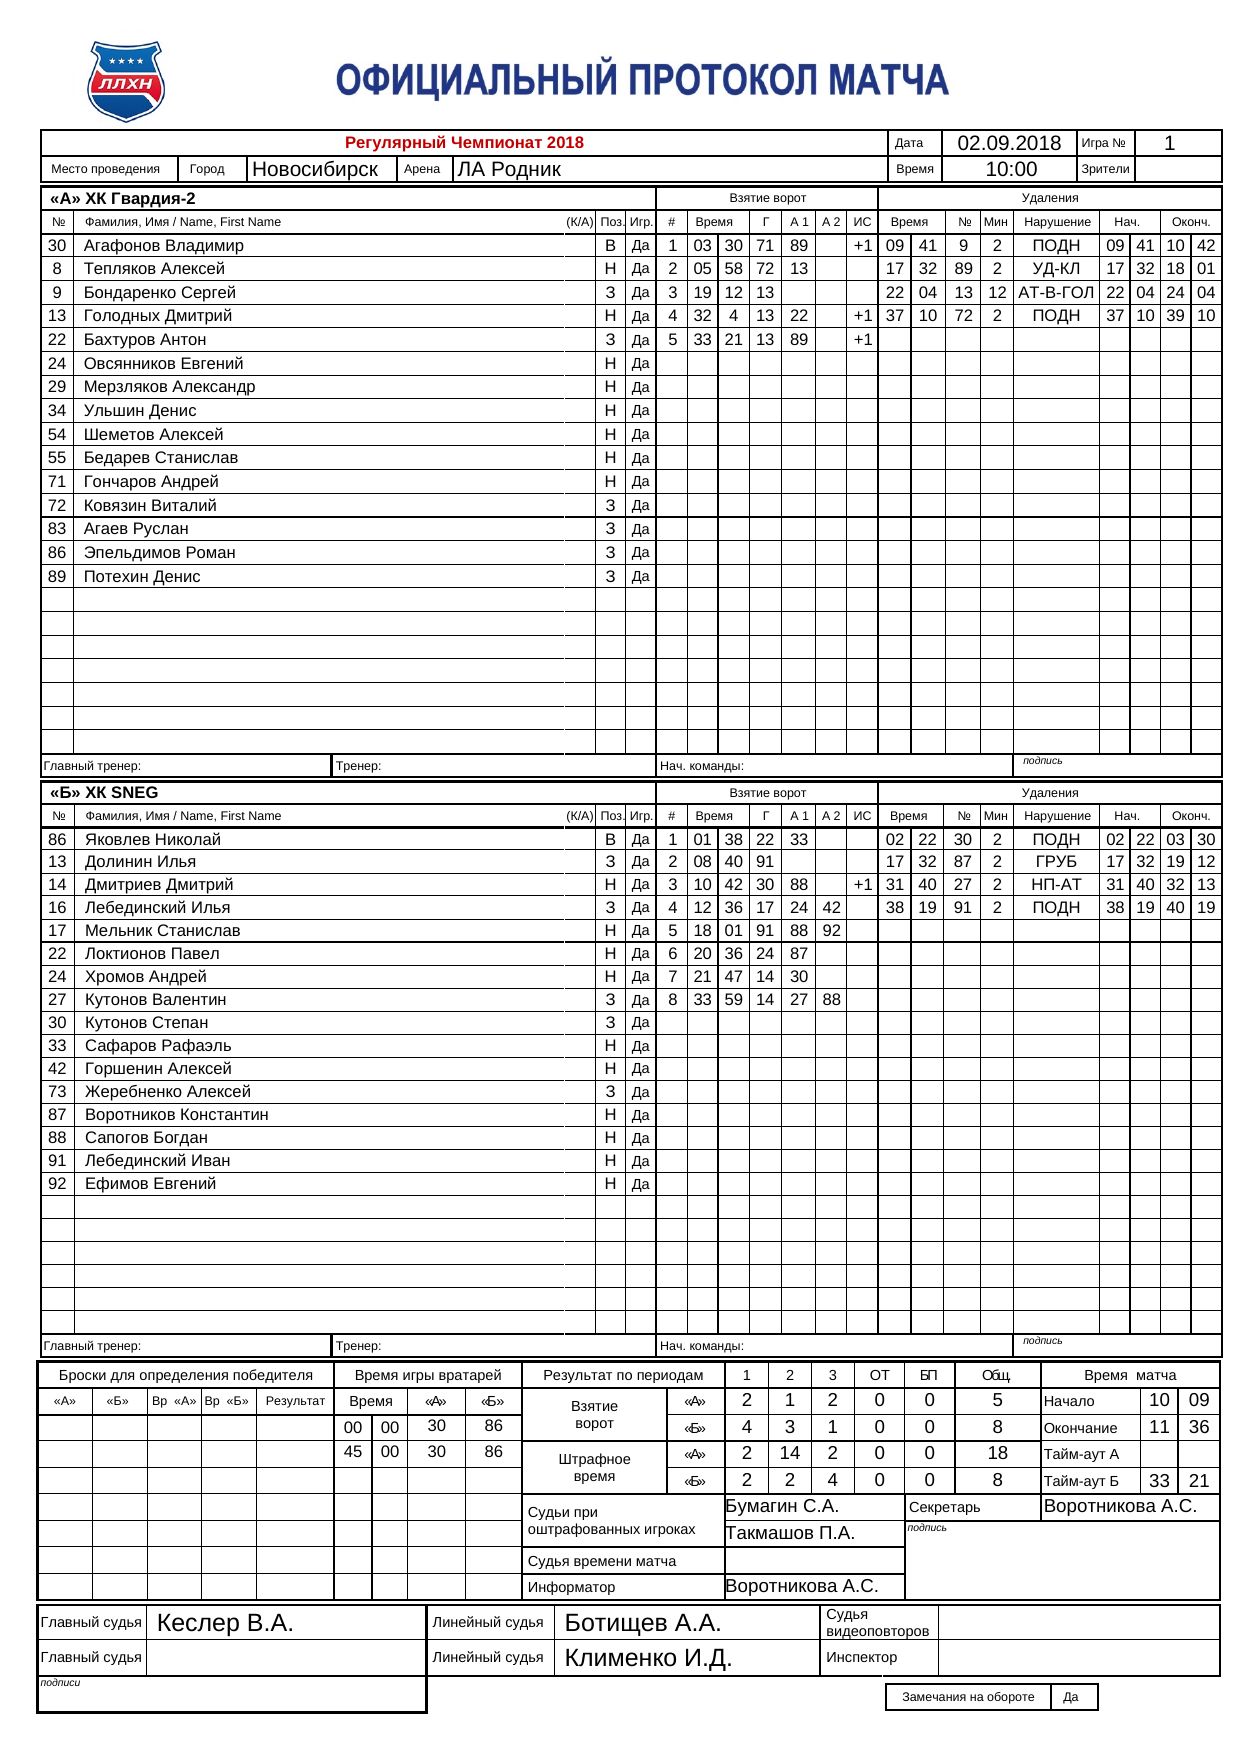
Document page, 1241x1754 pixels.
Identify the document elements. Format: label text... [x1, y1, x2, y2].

table_cell [782, 446, 815, 469]
table_header Дата [889, 131, 941, 155]
table_cell [816, 1150, 846, 1172]
table_cell [1014, 1219, 1099, 1241]
table_cell 41 [912, 235, 945, 256]
table_cell [847, 1081, 877, 1103]
table_cell [847, 943, 877, 964]
table_cell Лебединский Иван [75, 1150, 564, 1172]
table_cell 36 [719, 943, 749, 964]
table_cell [257, 1547, 333, 1573]
table_cell [719, 352, 749, 374]
table_cell [816, 518, 846, 540]
table_cell [565, 1173, 595, 1195]
table_cell 10 [688, 874, 717, 895]
table_cell [750, 1035, 781, 1057]
table_cell [626, 683, 655, 706]
table_cell [1161, 612, 1190, 634]
table_cell 2 [769, 1468, 811, 1493]
table_cell 91 [750, 850, 781, 872]
table_cell [1100, 352, 1129, 374]
table_cell [688, 1058, 717, 1079]
table_cell [782, 376, 815, 398]
table_cell Н [596, 1150, 625, 1172]
table_cell [373, 1494, 407, 1520]
table_cell Потехин Денис [74, 565, 564, 587]
table_cell [1131, 730, 1160, 753]
table_cell [847, 920, 877, 941]
table_cell [944, 1173, 980, 1195]
table_cell 92 [42, 1173, 74, 1195]
table_cell [946, 328, 980, 351]
table_cell 1 [769, 1389, 811, 1413]
table_cell [719, 470, 749, 493]
table_cell 29 [42, 376, 73, 398]
table_cell [782, 565, 815, 587]
table_cell [657, 1219, 687, 1241]
table_cell [1161, 966, 1190, 987]
table_cell [1131, 636, 1160, 658]
table_cell [688, 707, 717, 729]
table_cell З [596, 989, 625, 1011]
table_cell [912, 376, 945, 398]
table_cell Да [626, 305, 655, 327]
table_cell [981, 1104, 1013, 1126]
table_cell Н [596, 1127, 625, 1149]
table_cell [750, 399, 781, 422]
table_cell [750, 1311, 781, 1333]
table_cell [847, 683, 877, 706]
table_cell [847, 1311, 877, 1333]
table_cell 4 [657, 896, 687, 918]
table_cell [1099, 1682, 1220, 1711]
table_cell [782, 1104, 815, 1126]
table_cell 14 [750, 989, 781, 1011]
table_cell 22 [912, 829, 943, 849]
table_cell Да [626, 541, 655, 564]
table_cell 02 [1100, 829, 1129, 849]
table_cell [944, 1012, 980, 1033]
table_cell [719, 376, 749, 398]
table_cell [1014, 376, 1099, 398]
table_cell [816, 943, 846, 964]
table_cell Место проведения [42, 157, 177, 181]
table_cell [946, 352, 980, 374]
table_cell ЛА Родник [454, 157, 887, 181]
table_cell 54 [42, 423, 73, 445]
table_cell [596, 588, 625, 611]
table_cell подпись [906, 1522, 1219, 1599]
table_cell 40 [1161, 896, 1190, 918]
table_cell [1014, 1242, 1099, 1264]
table_cell Да [626, 376, 655, 398]
table_cell Бондаренко Сергей [74, 281, 564, 303]
table_cell Да [626, 470, 655, 493]
table_cell [981, 423, 1013, 445]
table_cell [879, 588, 910, 611]
table_cell [782, 707, 815, 729]
table_cell [782, 636, 815, 658]
table_cell 17 [1100, 850, 1129, 872]
table_cell [565, 1288, 595, 1310]
table_cell 2 [981, 829, 1013, 849]
table_cell [1014, 636, 1099, 658]
table_cell ПОДН [1014, 896, 1099, 918]
table_header Игра № [1078, 131, 1134, 155]
table_cell [408, 1521, 465, 1546]
table_cell [1161, 730, 1190, 753]
table_cell Судья времени матча [523, 1548, 724, 1573]
table_cell 5 [657, 920, 687, 941]
table_cell 9 [42, 281, 73, 303]
table_cell [1014, 1196, 1099, 1218]
table_cell [1131, 518, 1160, 540]
table_cell [946, 636, 980, 658]
table_cell Игр. [626, 211, 655, 233]
table_cell 2 [981, 874, 1013, 895]
table_cell [912, 1081, 943, 1103]
table_cell [1131, 470, 1160, 493]
table_cell Ефимов Евгений [75, 1173, 564, 1195]
table_cell [1131, 588, 1160, 611]
table_cell [74, 636, 564, 658]
table_cell [1014, 659, 1099, 682]
table_cell [750, 1288, 781, 1310]
table_cell [981, 920, 1013, 941]
table_cell [1100, 1127, 1129, 1149]
table_cell [335, 1574, 371, 1599]
table_cell [912, 1219, 943, 1241]
table_cell Бахтуров Антон [74, 328, 564, 351]
table_cell [657, 446, 687, 469]
table_header ОТ [855, 1363, 904, 1387]
table_cell [750, 1173, 781, 1195]
table_cell [1131, 943, 1160, 964]
table_cell Нач. команды: [657, 755, 1012, 776]
table_header Общ. [956, 1363, 1040, 1387]
table_cell [782, 1288, 815, 1310]
table_cell [1131, 612, 1160, 634]
table_cell 32 [1131, 257, 1160, 280]
table_cell З [596, 328, 625, 351]
table_cell Главный тренер: [42, 1335, 330, 1356]
table_cell 01 [719, 920, 749, 941]
table_cell З [596, 565, 625, 587]
table_cell [626, 1242, 655, 1264]
table_cell Да [626, 423, 655, 445]
table_cell Нарушение [1014, 211, 1099, 233]
table_cell Н [596, 376, 625, 398]
table_cell [847, 1058, 877, 1079]
table_cell [946, 446, 980, 469]
table_cell Поз. [596, 805, 625, 826]
table_cell [1014, 1288, 1099, 1310]
table_cell [1192, 1219, 1221, 1241]
table_cell Н [596, 446, 625, 469]
table_cell [1192, 470, 1221, 493]
table_cell [657, 636, 687, 658]
table_cell [750, 1265, 781, 1287]
table_cell [912, 1173, 943, 1195]
table_cell 91 [42, 1150, 74, 1172]
table_cell [944, 1035, 980, 1057]
table_cell [93, 1494, 147, 1520]
table_cell [981, 1196, 1013, 1218]
table_cell [847, 565, 877, 587]
table_cell Г [750, 805, 781, 826]
table_cell [626, 612, 655, 634]
table_cell [912, 659, 945, 682]
table_cell [75, 1311, 564, 1333]
table_cell [912, 612, 945, 634]
table_cell [565, 494, 595, 516]
table_cell 87 [42, 1104, 74, 1126]
table_cell [912, 1265, 943, 1287]
table_cell [688, 1242, 717, 1264]
table_cell [847, 494, 877, 516]
table_cell [782, 612, 815, 634]
table_header Удаления [879, 783, 1221, 803]
table_cell [1100, 1173, 1129, 1195]
table_cell [782, 470, 815, 493]
table_cell Вр «А» [148, 1389, 201, 1413]
table_cell [93, 1521, 147, 1546]
table_cell [148, 1468, 201, 1493]
table_header «Б» ХК SNEG [42, 783, 655, 803]
table_cell [816, 470, 846, 493]
table_cell 19 [1192, 896, 1221, 918]
table_cell 33 [42, 1035, 74, 1057]
table_cell Информатор [523, 1575, 724, 1599]
table_cell [1131, 1081, 1160, 1103]
table_cell [1131, 541, 1160, 564]
table_cell [565, 470, 595, 493]
table_cell А 2 [816, 211, 846, 233]
table_cell [879, 1173, 910, 1195]
table_cell [847, 966, 877, 987]
table_cell [981, 943, 1013, 964]
table_cell Долинин Илья [75, 850, 564, 872]
table_cell Да [626, 1104, 655, 1126]
table_cell [750, 1058, 781, 1079]
table_cell [148, 1416, 201, 1440]
table_cell ГРУБ [1014, 850, 1099, 872]
table_cell [981, 541, 1013, 564]
table_cell [657, 494, 687, 516]
table_cell [981, 446, 1013, 469]
table_cell [912, 966, 943, 987]
table_cell Да [626, 494, 655, 516]
table_cell [1161, 989, 1190, 1011]
table_cell [657, 1081, 687, 1103]
table_cell [1014, 989, 1099, 1011]
table_cell [657, 470, 687, 493]
table_cell Время [688, 211, 749, 233]
table_cell 30 [719, 235, 749, 256]
table_cell [74, 707, 564, 729]
table_cell 22 [42, 328, 73, 351]
table_cell [944, 1104, 980, 1126]
table_cell [688, 1012, 717, 1033]
table_cell [981, 659, 1013, 682]
table_cell Инспектор [821, 1640, 938, 1675]
table_cell [782, 541, 815, 564]
table_cell [816, 376, 846, 398]
table_cell [596, 1311, 625, 1333]
table_cell 13 [1192, 874, 1221, 895]
table_cell [1014, 494, 1099, 516]
table_cell [626, 1288, 655, 1310]
table_cell [719, 446, 749, 469]
table_cell +1 [847, 874, 877, 895]
table_cell 33 [1141, 1468, 1177, 1493]
table_cell [75, 1219, 564, 1241]
table_cell 8 [956, 1468, 1040, 1493]
table_cell [1192, 612, 1221, 634]
table_cell 47 [719, 966, 749, 987]
table_cell [39, 1441, 92, 1467]
table_cell [42, 612, 73, 634]
table_cell [257, 1574, 333, 1599]
table_cell НП-АТ [1014, 874, 1099, 895]
table_cell [847, 850, 877, 872]
table_cell [750, 1104, 781, 1126]
table_cell [626, 1219, 655, 1241]
table_cell [1131, 659, 1160, 682]
table_cell 0 [905, 1468, 954, 1493]
table_cell [1131, 376, 1160, 398]
table_header Время игры вратарей [335, 1363, 521, 1387]
table_cell [750, 446, 781, 469]
table_cell [596, 659, 625, 682]
table_cell [847, 896, 877, 918]
table_cell 4 [719, 305, 749, 327]
table_cell [1161, 423, 1190, 445]
table_cell [1192, 565, 1221, 587]
table_cell 36 [719, 896, 749, 918]
table_cell [688, 352, 717, 374]
table_cell Кеслер В.А. [147, 1606, 425, 1639]
table_cell 89 [42, 565, 73, 587]
table_cell 2 [812, 1389, 854, 1413]
table_cell [944, 1196, 980, 1218]
table_cell [879, 707, 910, 729]
table_cell 13 [750, 328, 781, 351]
table_cell [1131, 1012, 1160, 1033]
table_cell Горшенин Алексей [75, 1058, 564, 1079]
table_cell [1192, 1150, 1221, 1172]
table_cell 36 [1179, 1415, 1219, 1440]
table_cell «Б» [668, 1415, 724, 1440]
table_cell «Б » [466, 1389, 521, 1413]
table_cell 1 [657, 235, 687, 256]
table_cell [944, 1081, 980, 1103]
table_cell [782, 1265, 815, 1287]
table_cell [1100, 1288, 1129, 1310]
table_cell [1161, 707, 1190, 729]
table_cell 22 [879, 281, 910, 303]
table_cell [719, 1219, 749, 1241]
table_cell [1014, 707, 1099, 729]
table_cell 89 [782, 235, 815, 256]
table_cell [944, 1150, 980, 1172]
table_cell [1192, 328, 1221, 351]
table_cell Шеметов Алексей [74, 423, 564, 445]
table_cell [1192, 920, 1221, 941]
table_cell [1192, 446, 1221, 469]
table_cell [1161, 1173, 1190, 1195]
table_cell [42, 659, 73, 682]
table_cell [981, 1311, 1013, 1333]
table_cell [782, 1150, 815, 1172]
table_cell [1014, 565, 1099, 587]
table_cell [981, 518, 1013, 540]
table_cell [981, 470, 1013, 493]
table_cell [148, 1574, 201, 1599]
table_cell [565, 541, 595, 564]
table_cell 04 [1192, 281, 1221, 303]
table_cell Ковязин Виталий [74, 494, 564, 516]
table_cell Штрафное время [523, 1442, 666, 1493]
table_cell [1014, 328, 1099, 351]
table_cell [202, 1547, 256, 1573]
table_cell Начало [1042, 1389, 1140, 1413]
table_cell [1192, 989, 1221, 1011]
table_cell 22 [1131, 829, 1160, 849]
table_cell [1131, 1127, 1160, 1149]
table_cell [750, 730, 781, 753]
table_header Взятие ворот [657, 783, 877, 803]
table_cell [912, 683, 945, 706]
table_cell [719, 1081, 749, 1103]
table_cell 12 [688, 896, 717, 918]
table_cell [1014, 446, 1099, 469]
table_cell Да [626, 896, 655, 918]
table_cell [782, 659, 815, 682]
table_cell [981, 1173, 1013, 1195]
table_cell 13 [750, 281, 781, 303]
table_cell [688, 446, 717, 469]
table_cell [719, 1104, 749, 1126]
table_cell [816, 446, 846, 469]
table_cell [946, 376, 980, 398]
table_cell [1192, 518, 1221, 540]
table_cell [565, 565, 595, 587]
table_cell [688, 1173, 717, 1195]
table_cell [657, 1150, 687, 1172]
table_cell В [596, 235, 625, 256]
table_cell [816, 1012, 846, 1033]
table_cell 24 [750, 943, 781, 964]
table_cell [1161, 494, 1190, 516]
table_cell [688, 423, 717, 445]
table_cell 14 [42, 874, 74, 895]
table_cell [816, 494, 846, 516]
table_cell [565, 281, 595, 303]
table_cell [1100, 1219, 1129, 1241]
table_cell [847, 588, 877, 611]
table_cell [1192, 1196, 1221, 1218]
table_cell [879, 943, 910, 964]
table_cell [816, 257, 846, 280]
table_cell подписи [39, 1677, 425, 1711]
table_cell [981, 352, 1013, 374]
table_cell [750, 1127, 781, 1149]
table_cell [981, 1150, 1013, 1172]
table_cell [939, 1606, 1219, 1639]
table_cell [847, 541, 877, 564]
table_cell [816, 541, 846, 564]
table_cell Да [626, 352, 655, 374]
table_cell [981, 1219, 1013, 1241]
table_cell [782, 399, 815, 422]
table_cell [1136, 157, 1221, 181]
table_cell [879, 1242, 910, 1264]
table_cell [75, 1288, 564, 1310]
table_cell 27 [944, 874, 980, 895]
table_cell [202, 1521, 256, 1546]
table_cell [1014, 423, 1099, 445]
table_cell [626, 659, 655, 682]
table_cell 21 [1179, 1468, 1219, 1493]
table_cell Н [596, 352, 625, 374]
table_cell [565, 376, 595, 398]
table_cell [879, 328, 910, 351]
table_cell [816, 850, 846, 872]
table_cell [879, 1196, 910, 1218]
table_cell [719, 1288, 749, 1310]
table_cell «А» [39, 1389, 92, 1413]
table_cell [946, 518, 980, 540]
table_cell Да [626, 850, 655, 872]
table_cell [74, 612, 564, 634]
table_cell [816, 874, 846, 895]
table_cell [944, 989, 980, 1011]
table_cell [565, 920, 595, 941]
table_cell Тренер: [333, 755, 655, 776]
table_cell З [596, 518, 625, 540]
table_cell 8 [657, 989, 687, 1011]
table_cell 30 [782, 966, 815, 987]
table_cell 1 [812, 1415, 854, 1440]
table_cell [879, 518, 910, 540]
table_cell 24 [42, 966, 74, 987]
table_cell [782, 518, 815, 540]
table_cell [726, 1548, 904, 1573]
table_cell [1192, 494, 1221, 516]
table_cell [816, 1265, 846, 1287]
table_cell [782, 494, 815, 516]
table_cell [816, 328, 846, 351]
table_cell [657, 399, 687, 422]
table_cell 40 [1131, 874, 1160, 895]
table_cell [750, 352, 781, 374]
table_cell Да [626, 446, 655, 469]
table_cell [981, 1265, 1013, 1287]
table_cell [1161, 920, 1190, 941]
table_cell [688, 541, 717, 564]
table_cell [750, 423, 781, 445]
table_cell [75, 1242, 564, 1264]
table_cell [1131, 683, 1160, 706]
table_cell 42 [816, 896, 846, 918]
table_cell [688, 1035, 717, 1057]
table_cell 22 [42, 943, 74, 964]
table_cell [912, 707, 945, 729]
table_cell [1192, 1242, 1221, 1264]
table_cell [981, 989, 1013, 1011]
table_cell [782, 1127, 815, 1149]
table_cell 04 [912, 281, 945, 303]
table_cell [688, 518, 717, 540]
table_cell [565, 1265, 595, 1287]
table_cell 12 [1192, 850, 1221, 872]
table_cell [946, 399, 980, 422]
table_cell Агаев Руслан [74, 518, 564, 540]
table_cell Окончание [1042, 1415, 1140, 1440]
table_cell [466, 1494, 521, 1520]
table_cell 89 [782, 328, 815, 351]
table_cell [335, 1468, 371, 1493]
table_cell 2 [981, 896, 1013, 918]
table_cell [879, 989, 910, 1011]
table_cell [1131, 494, 1160, 516]
table_cell [688, 1104, 717, 1126]
table_cell [428, 1677, 882, 1711]
table_cell А 1 [782, 805, 815, 826]
table_cell [816, 730, 846, 753]
table_cell 17 [879, 850, 910, 872]
table_header 1 [1136, 131, 1221, 155]
table_cell [1192, 399, 1221, 422]
table_cell [93, 1416, 147, 1440]
table_cell [1014, 1012, 1099, 1033]
table_cell 03 [688, 235, 717, 256]
table_cell [847, 659, 877, 682]
table_cell Да [626, 328, 655, 351]
table_cell [596, 1288, 625, 1310]
table_cell 71 [750, 235, 781, 256]
table_cell 21 [688, 966, 717, 987]
table_cell [1131, 565, 1160, 587]
table_cell 30 [42, 235, 73, 256]
table_cell [688, 376, 717, 398]
table_cell [565, 659, 595, 682]
table_cell [944, 1058, 980, 1079]
table_cell 2 [657, 850, 687, 872]
table_header Замечания на обороте [887, 1685, 1050, 1709]
table_cell [657, 565, 687, 587]
table_cell [565, 896, 595, 918]
table_cell 00 [373, 1441, 407, 1467]
table_cell 38 [1100, 896, 1129, 918]
table_cell 1 [657, 829, 687, 849]
table_cell [750, 1219, 781, 1241]
table_cell 10 [1141, 1389, 1177, 1413]
table_cell № [946, 211, 980, 233]
table_cell 2 [657, 257, 687, 280]
table_cell Н [596, 1104, 625, 1126]
table_cell [1192, 1058, 1221, 1079]
table_cell [816, 1288, 846, 1310]
table_cell [719, 1127, 749, 1149]
table_cell [202, 1416, 256, 1440]
table_cell 08 [688, 850, 717, 872]
table_cell [879, 376, 910, 398]
table_cell [1014, 943, 1099, 964]
table_cell [1161, 1104, 1190, 1126]
table_cell Да [626, 989, 655, 1011]
table_cell [657, 1173, 687, 1195]
table_cell 27 [782, 989, 815, 1011]
table_cell 42 [42, 1058, 74, 1079]
table_cell [719, 399, 749, 422]
table_cell [1192, 707, 1221, 729]
table_cell [657, 518, 687, 540]
table_cell [688, 588, 717, 611]
table_cell Лебединский Илья [75, 896, 564, 918]
table_cell 4 [812, 1468, 854, 1493]
table_cell Мин [981, 805, 1013, 826]
table_cell [879, 446, 910, 469]
table_cell [816, 1242, 846, 1264]
table_cell 59 [719, 989, 749, 1011]
table_cell [1161, 1150, 1190, 1172]
table_cell [1192, 1081, 1221, 1103]
table_cell [1014, 920, 1099, 941]
table_cell [565, 1242, 595, 1264]
table_cell [1161, 1058, 1190, 1079]
table_cell [1192, 730, 1221, 753]
table_cell Да [626, 235, 655, 256]
table_cell 32 [912, 850, 943, 872]
table_cell [981, 1081, 1013, 1103]
table_cell [1192, 636, 1221, 658]
table_cell [1161, 446, 1190, 469]
table_cell [74, 683, 564, 706]
table_cell Бедарев Станислав [74, 446, 564, 469]
table_cell [1014, 399, 1099, 422]
table_cell Да [626, 565, 655, 587]
table_cell подпись [1014, 1335, 1221, 1356]
table_cell [782, 423, 815, 445]
table_cell Сафаров Рафаэль [75, 1035, 564, 1057]
table_cell [946, 683, 980, 706]
table_cell [565, 707, 595, 729]
table_cell [565, 874, 595, 895]
table_cell Н [596, 943, 625, 964]
table_cell 0 [855, 1468, 904, 1493]
table_cell [688, 1311, 717, 1333]
table_cell 05 [688, 257, 717, 280]
table_cell +1 [847, 305, 877, 327]
table_cell [912, 518, 945, 540]
table_cell 13 [42, 850, 74, 872]
table_cell [1100, 494, 1129, 516]
table_cell [42, 683, 73, 706]
table_cell [847, 352, 877, 374]
table_cell [1161, 399, 1190, 422]
table_cell 10 [1131, 305, 1160, 327]
table_cell [1131, 352, 1160, 374]
table_cell Воротников Константин [75, 1104, 564, 1126]
table_cell 2 [981, 257, 1013, 280]
table_cell [816, 683, 846, 706]
table_cell [879, 966, 910, 987]
table_cell 5 [956, 1389, 1040, 1413]
table_cell [944, 1127, 980, 1149]
table_cell [1014, 1035, 1099, 1057]
table_cell [1192, 1288, 1221, 1310]
table_cell [1192, 1127, 1221, 1149]
table_cell [816, 966, 846, 987]
table_cell [257, 1494, 333, 1520]
picture [5, 28, 1179, 129]
table_cell [1131, 1196, 1160, 1218]
table_cell [93, 1574, 147, 1599]
table_cell [335, 1547, 371, 1573]
table_cell [657, 612, 687, 634]
table_cell [847, 399, 877, 422]
table_cell [626, 707, 655, 729]
table_cell [946, 707, 980, 729]
table_cell [816, 352, 846, 374]
table_cell [981, 588, 1013, 611]
table_cell [981, 328, 1013, 351]
table_cell 12 [719, 281, 749, 303]
table_cell [912, 636, 945, 658]
table_cell [750, 1150, 781, 1172]
table_cell 91 [750, 920, 781, 941]
table_cell [596, 1242, 625, 1264]
table_cell [912, 1058, 943, 1079]
table_cell [1100, 1012, 1129, 1033]
table_cell [750, 612, 781, 634]
table_cell [657, 541, 687, 564]
table_cell [1014, 1311, 1099, 1333]
table_cell [912, 399, 945, 422]
table_cell [1131, 1242, 1160, 1264]
table_cell «А» [668, 1389, 724, 1413]
table_cell ПОДН [1014, 235, 1099, 256]
table_cell 13 [42, 305, 73, 327]
table_cell 22 [782, 305, 815, 327]
table_cell 24 [782, 896, 815, 918]
table_cell Игр. [626, 805, 655, 826]
table_cell [782, 850, 815, 872]
table_cell [750, 518, 781, 540]
table_cell [596, 707, 625, 729]
table_cell 09 [1100, 235, 1129, 256]
table_cell Секретарь [906, 1495, 1040, 1520]
table_cell [75, 1196, 564, 1218]
table_cell [782, 683, 815, 706]
table_cell 88 [42, 1127, 74, 1149]
table_cell Локтионов Павел [75, 943, 564, 964]
table_cell [981, 966, 1013, 987]
table_cell 11 [1141, 1415, 1177, 1440]
table_cell [782, 1219, 815, 1241]
table_cell [816, 235, 846, 256]
table_cell [39, 1574, 92, 1599]
table_cell [944, 1265, 980, 1287]
table_cell [1161, 352, 1190, 374]
table_cell [847, 446, 877, 469]
table_cell [912, 943, 943, 964]
table_cell [148, 1494, 201, 1520]
table_cell [782, 1081, 815, 1103]
table_cell [42, 730, 73, 753]
table_cell Кутонов Степан [75, 1012, 564, 1033]
table_cell [981, 376, 1013, 398]
table_cell [1014, 730, 1099, 753]
table_cell [93, 1547, 147, 1573]
table_cell [912, 1104, 943, 1126]
table_cell [750, 1242, 781, 1264]
table_cell [148, 1441, 201, 1467]
table_cell [408, 1468, 465, 1493]
table_cell [944, 1219, 980, 1241]
table_cell [1192, 423, 1221, 445]
table_cell [912, 920, 943, 941]
table_cell [1014, 352, 1099, 374]
table_cell [981, 707, 1013, 729]
table_cell [946, 541, 980, 564]
table_cell Да [626, 257, 655, 280]
table_cell [1161, 636, 1190, 658]
table_cell [782, 1035, 815, 1057]
table_cell [596, 636, 625, 658]
table_cell [981, 1127, 1013, 1149]
table_cell № [42, 805, 74, 826]
table_cell [719, 1196, 749, 1218]
table_cell [750, 376, 781, 398]
table_cell [1014, 1150, 1099, 1172]
table_cell [847, 1219, 877, 1241]
table_cell [1100, 1311, 1129, 1333]
table_cell Нарушение [1014, 805, 1099, 826]
table_cell 03 [1161, 829, 1190, 849]
table_cell 2 [981, 235, 1013, 256]
table_cell Яковлев Николай [75, 829, 564, 849]
table_cell +1 [847, 235, 877, 256]
table_cell [879, 612, 910, 634]
table_cell Овсянников Евгений [74, 352, 564, 374]
table_cell [1100, 1104, 1129, 1126]
table_cell [202, 1468, 256, 1493]
table_cell [944, 1311, 980, 1333]
table_cell [626, 1311, 655, 1333]
table_cell [626, 588, 655, 611]
table_cell [912, 470, 945, 493]
table_cell [719, 730, 749, 753]
table_cell 73 [42, 1081, 74, 1103]
table_cell [657, 588, 687, 611]
table_cell [1131, 1058, 1160, 1079]
table_cell ИС [847, 211, 877, 233]
table_cell 30 [1192, 829, 1221, 849]
table_cell 6 [657, 943, 687, 964]
table_header БП [905, 1363, 954, 1387]
table_cell [847, 470, 877, 493]
table_cell Ботищев А.А. [555, 1606, 819, 1639]
table_cell [847, 1265, 877, 1287]
table_cell [1100, 683, 1129, 706]
table_cell [847, 257, 877, 280]
table_cell Да [626, 1035, 655, 1057]
table_cell [1161, 1012, 1190, 1033]
table_cell 18 [956, 1442, 1040, 1467]
table_cell 32 [912, 257, 945, 280]
table_cell [1161, 1081, 1190, 1103]
table_cell [816, 305, 846, 327]
table_cell [944, 1288, 980, 1310]
table_cell [1014, 518, 1099, 540]
table_cell [912, 1288, 943, 1310]
table_cell (К/А) [565, 211, 595, 233]
table_cell [626, 730, 655, 753]
table_cell 4 [657, 305, 687, 327]
table_cell [816, 1058, 846, 1079]
table_cell Тайм-аут Б [1042, 1468, 1140, 1493]
table_cell [879, 565, 910, 587]
table_cell [847, 423, 877, 445]
table_cell [93, 1468, 147, 1493]
table_cell 8 [42, 257, 73, 280]
table_cell [1161, 470, 1190, 493]
table_cell [1100, 989, 1129, 1011]
table_cell [879, 1104, 910, 1126]
table_cell 22 [1100, 281, 1129, 303]
table_cell 4 [726, 1415, 768, 1440]
table_cell [657, 730, 687, 753]
table_cell «Б» [668, 1468, 724, 1493]
table_cell [373, 1547, 407, 1573]
table_cell Да [626, 966, 655, 987]
table_cell [1192, 376, 1221, 398]
table_cell Да [626, 1150, 655, 1172]
table_cell [1161, 541, 1190, 564]
table_cell [202, 1441, 256, 1467]
table_cell [596, 1265, 625, 1287]
table_cell 0 [855, 1415, 904, 1440]
table_cell [565, 328, 595, 351]
table_cell Мельник Станислав [75, 920, 564, 941]
table_cell [782, 1196, 815, 1218]
table_cell [912, 730, 945, 753]
table_cell [596, 730, 625, 753]
table_cell [657, 352, 687, 374]
table_cell В [596, 829, 625, 849]
table_cell [879, 1150, 910, 1172]
table_cell 02 [879, 829, 910, 849]
table_cell [42, 1219, 74, 1241]
table_cell [565, 730, 595, 753]
table_cell 30 [408, 1416, 465, 1440]
table_cell [565, 1012, 595, 1033]
table_cell [944, 920, 980, 941]
table_cell [1014, 612, 1099, 634]
table_cell 30 [42, 1012, 74, 1033]
table_cell [565, 612, 595, 634]
table_cell 86 [42, 541, 73, 564]
table_cell [565, 235, 595, 256]
table_cell [596, 1196, 625, 1218]
table_cell [912, 989, 943, 1011]
table_cell [912, 352, 945, 374]
table_cell [565, 352, 595, 374]
table_cell [1014, 1104, 1099, 1126]
table_cell [1100, 541, 1129, 564]
table_cell 13 [946, 281, 980, 303]
table_cell [946, 423, 980, 445]
table_cell 88 [816, 989, 846, 1011]
table_cell З [596, 1081, 625, 1103]
table_cell [750, 707, 781, 729]
table_cell [39, 1468, 92, 1493]
table_cell 72 [750, 257, 781, 280]
table_cell 41 [1131, 235, 1160, 256]
table_cell 2 [726, 1468, 768, 1493]
table_cell [565, 683, 595, 706]
table_cell Гончаров Андрей [74, 470, 564, 493]
table_header 2 [769, 1363, 811, 1387]
table_cell [565, 423, 595, 445]
table_cell 86 [466, 1441, 521, 1467]
table_cell [373, 1521, 407, 1546]
table_cell Н [596, 257, 625, 280]
table_cell [719, 1012, 749, 1033]
table_cell 33 [688, 328, 717, 351]
table_cell [981, 683, 1013, 706]
table_cell [42, 636, 73, 658]
table_cell [1100, 920, 1129, 941]
table_cell Тепляков Алексей [74, 257, 564, 280]
table_cell Да [626, 829, 655, 849]
table_cell [847, 1035, 877, 1057]
table_cell 38 [719, 829, 749, 849]
table_cell [657, 1288, 687, 1310]
table_cell [42, 1311, 74, 1333]
table_cell [1131, 1219, 1160, 1241]
table_cell 2 [726, 1389, 768, 1413]
table_cell [912, 565, 945, 587]
table_cell [74, 588, 564, 611]
table_cell [847, 612, 877, 634]
table_cell [565, 588, 595, 611]
table_cell [847, 707, 877, 729]
table_cell [466, 1547, 521, 1573]
table_cell [946, 470, 980, 493]
table_cell [148, 1521, 201, 1546]
table_cell [944, 1242, 980, 1264]
table_cell [719, 1035, 749, 1057]
table_cell УД-КЛ [1014, 257, 1099, 280]
table_cell [879, 1127, 910, 1149]
table_cell [42, 588, 73, 611]
table_header Броски для определения победителя [39, 1363, 333, 1387]
table_cell Взятие ворот [523, 1389, 666, 1440]
table_cell 2 [981, 850, 1013, 872]
table_cell [1131, 1035, 1160, 1057]
table_cell [1161, 1035, 1190, 1057]
table_cell [750, 588, 781, 611]
table_cell [657, 659, 687, 682]
table_cell [657, 1311, 687, 1333]
table_cell [1161, 376, 1190, 398]
table_cell [257, 1468, 333, 1493]
table_cell З [596, 494, 625, 516]
table_cell Кутонов Валентин [75, 989, 564, 1011]
table_cell Время [879, 805, 943, 826]
table_cell [1131, 423, 1160, 445]
table_cell [816, 281, 846, 303]
table_cell [626, 1196, 655, 1218]
table_cell [75, 1265, 564, 1287]
table_cell [466, 1468, 521, 1493]
table_cell 87 [782, 943, 815, 964]
table_cell [816, 1035, 846, 1057]
table_cell [1161, 328, 1190, 351]
table_cell [39, 1547, 92, 1573]
table_cell [847, 1104, 877, 1126]
table_cell [408, 1574, 465, 1599]
table_cell 33 [688, 989, 717, 1011]
table_cell [1100, 565, 1129, 587]
table_cell ИС [847, 805, 877, 826]
table_cell 0 [905, 1442, 954, 1467]
table_cell Г [750, 211, 781, 233]
table_cell Фамилия, Имя / Name, First Name [74, 211, 565, 233]
table_cell 3 [657, 874, 687, 895]
table_cell [750, 541, 781, 564]
table_cell 10:00 [943, 157, 1076, 181]
table_cell [879, 1035, 910, 1057]
table_cell [750, 659, 781, 682]
table_cell [847, 376, 877, 398]
table_cell [1131, 1173, 1160, 1195]
table_cell [847, 730, 877, 753]
table_cell [42, 707, 73, 729]
table_cell А 1 [782, 211, 815, 233]
table_cell [1192, 966, 1221, 987]
table_cell [1014, 1127, 1099, 1149]
table_cell Главный судья [39, 1606, 146, 1639]
table_cell [1100, 1081, 1129, 1103]
table_cell 04 [1131, 281, 1160, 303]
table_cell Вр «Б» [202, 1389, 256, 1413]
table_cell [981, 636, 1013, 658]
table_cell [1161, 1265, 1190, 1287]
table_cell Зрители [1078, 157, 1134, 181]
table_cell [816, 636, 846, 658]
table_cell [688, 659, 717, 682]
table_cell [42, 1196, 74, 1218]
table_cell [782, 1173, 815, 1195]
table_cell [1100, 1035, 1129, 1057]
table_cell [565, 518, 595, 540]
table_cell [879, 423, 910, 445]
table_cell 18 [688, 920, 717, 941]
table_cell [981, 1242, 1013, 1264]
table_cell [1131, 328, 1160, 351]
table_cell 00 [373, 1416, 407, 1440]
table_cell [688, 399, 717, 422]
table_cell [1161, 1127, 1190, 1149]
table_cell [912, 494, 945, 516]
table_cell Оконч. [1161, 805, 1221, 826]
table_cell [1192, 659, 1221, 682]
table_cell [1192, 541, 1221, 564]
table_cell [688, 1288, 717, 1310]
table_cell [719, 636, 749, 658]
table_cell [688, 470, 717, 493]
table_cell Н [596, 399, 625, 422]
table_cell [74, 730, 564, 753]
table_cell 0 [855, 1389, 904, 1413]
table_cell [816, 707, 846, 729]
table_cell [565, 1104, 595, 1126]
table_cell [879, 636, 910, 658]
table_cell [1100, 399, 1129, 422]
table_cell [565, 446, 595, 469]
table_cell [847, 1242, 877, 1264]
table_cell [1131, 1104, 1160, 1126]
table_cell [939, 1640, 1219, 1675]
table_cell 2 [726, 1442, 768, 1467]
table_cell [1131, 1150, 1160, 1172]
table_cell 42 [719, 874, 749, 895]
table_cell [879, 470, 910, 493]
table_cell 91 [944, 896, 980, 918]
table_cell Да [626, 281, 655, 303]
table_cell 01 [1192, 257, 1221, 280]
table_cell Нач. [1100, 805, 1160, 826]
table_cell [719, 1058, 749, 1079]
table_cell 5 [657, 328, 687, 351]
table_cell 34 [42, 399, 73, 422]
table_cell 38 [879, 896, 910, 918]
table_cell [944, 966, 980, 987]
table_cell Судьи при оштрафованных игроках [523, 1495, 724, 1546]
table_cell З [596, 896, 625, 918]
table_cell Сапогов Богдан [75, 1127, 564, 1149]
table_cell 12 [981, 281, 1013, 303]
table_cell [42, 1288, 74, 1310]
table_cell 31 [1100, 874, 1129, 895]
table_cell [565, 850, 595, 872]
table_cell 31 [879, 874, 910, 895]
table_cell [1131, 989, 1160, 1011]
table_cell [1100, 588, 1129, 611]
table_cell [816, 612, 846, 634]
table_cell «Б» [93, 1389, 147, 1413]
table_cell [373, 1468, 407, 1493]
table_cell [335, 1494, 371, 1520]
table_cell [688, 636, 717, 658]
table_cell 30 [944, 829, 980, 849]
table_cell Агафонов Владимир [74, 235, 564, 256]
table_cell № [42, 211, 73, 233]
table_cell З [596, 850, 625, 872]
table_cell [1161, 1219, 1190, 1241]
table_cell [719, 659, 749, 682]
table_cell [1014, 541, 1099, 564]
table_cell Мерзляков Александр [74, 376, 564, 398]
table_cell [1131, 399, 1160, 422]
table_cell Да [626, 943, 655, 964]
table_cell [688, 1081, 717, 1103]
table_cell [1014, 588, 1099, 611]
table_cell [688, 565, 717, 587]
table_cell [1192, 1012, 1221, 1033]
table_cell [565, 1196, 595, 1218]
table_cell [565, 1035, 595, 1057]
table_cell 88 [782, 920, 815, 941]
table_cell [750, 636, 781, 658]
table_cell 19 [688, 281, 717, 303]
table_cell [879, 1219, 910, 1241]
table_cell [1100, 328, 1129, 351]
table_cell [1161, 588, 1190, 611]
table_cell 0 [855, 1442, 904, 1467]
table_cell 17 [879, 257, 910, 280]
table_cell [1014, 683, 1099, 706]
table_cell [719, 1173, 749, 1195]
table_cell [657, 707, 687, 729]
table_cell [847, 1127, 877, 1149]
table_cell Н [596, 423, 625, 445]
table_header 02.09.2018 [943, 131, 1076, 155]
table_cell [719, 423, 749, 445]
table_cell [912, 1196, 943, 1218]
table_cell 13 [750, 305, 781, 327]
table_cell [565, 966, 595, 987]
table_cell [1100, 1196, 1129, 1218]
table_cell Да [626, 874, 655, 895]
table_cell [816, 1104, 846, 1126]
table_cell Результат [257, 1389, 333, 1413]
table_cell [257, 1416, 333, 1440]
table_cell «А» [408, 1389, 465, 1413]
table_cell [565, 305, 595, 327]
table_cell Н [596, 305, 625, 327]
table_cell [879, 1288, 910, 1310]
table_cell [912, 446, 945, 469]
table_cell [981, 399, 1013, 422]
table_cell Нач. команды: [657, 1335, 1012, 1356]
table_cell 71 [42, 470, 73, 493]
table_cell [782, 730, 815, 753]
table_cell Да [626, 399, 655, 422]
table_cell Поз. [596, 211, 625, 233]
table_cell [1161, 565, 1190, 587]
table_cell [981, 1035, 1013, 1057]
table_cell [750, 683, 781, 706]
table_cell Город [179, 157, 246, 181]
table_cell Фамилия, Имя / Name, First Name [75, 805, 565, 826]
table_cell ПОДН [1014, 829, 1099, 849]
table_cell 19 [1131, 896, 1160, 918]
table_cell [1014, 966, 1099, 987]
table_cell [912, 328, 945, 351]
table_cell [1192, 352, 1221, 374]
table_cell [1100, 446, 1129, 469]
table_cell 30 [408, 1441, 465, 1467]
table_cell ПОДН [1014, 305, 1099, 327]
table_cell 37 [1100, 305, 1129, 327]
table_cell Н [596, 470, 625, 493]
table_cell [847, 636, 877, 658]
table_cell [1131, 446, 1160, 469]
table_cell +1 [847, 328, 877, 351]
table_cell [626, 1265, 655, 1287]
table_cell [816, 1081, 846, 1103]
table_header Да [1052, 1685, 1097, 1709]
table_header «А» ХК Гвардия-2 [42, 188, 655, 209]
table_cell З [596, 281, 625, 303]
table_header Регулярный Чемпионат 2018 [42, 131, 887, 155]
table_cell [1161, 518, 1190, 540]
table_cell [42, 1265, 74, 1287]
table_cell [1100, 707, 1129, 729]
table_cell Время [688, 805, 749, 826]
table_cell [912, 1311, 943, 1333]
table_cell [1179, 1441, 1219, 1467]
table_cell Воротникова А.С. [726, 1575, 904, 1599]
table_cell Н [596, 966, 625, 987]
table_cell 14 [750, 966, 781, 987]
table_cell З [596, 541, 625, 564]
table_cell [912, 1127, 943, 1149]
table_cell [1100, 636, 1129, 658]
table_cell [565, 1219, 595, 1241]
table_cell [816, 829, 846, 849]
table_cell [912, 1035, 943, 1057]
table_cell Главный судья [39, 1640, 146, 1675]
table_cell 10 [1161, 235, 1190, 256]
table_cell [565, 1311, 595, 1333]
table_cell 17 [750, 896, 781, 918]
table_cell [883, 1677, 1220, 1681]
table_cell [1100, 612, 1129, 634]
table_cell [946, 612, 980, 634]
table_cell [688, 1127, 717, 1149]
table_cell [1192, 1311, 1221, 1333]
table_cell 18 [1161, 257, 1190, 280]
table_cell [257, 1441, 333, 1467]
table_cell [657, 1127, 687, 1149]
table_cell Да [626, 920, 655, 941]
table_cell [148, 1547, 201, 1573]
table_cell 20 [688, 943, 717, 964]
table_cell [657, 1242, 687, 1264]
table_cell 0 [905, 1389, 954, 1413]
table_cell [750, 1196, 781, 1218]
table_cell 39 [1161, 305, 1190, 327]
table_cell [657, 1012, 687, 1033]
table_cell 32 [1161, 874, 1190, 895]
table_cell [688, 1150, 717, 1172]
table_cell [782, 1242, 815, 1264]
table_cell [1014, 1081, 1099, 1103]
table_cell [719, 612, 749, 634]
table_cell [1100, 1058, 1129, 1079]
table_cell 8 [956, 1415, 1040, 1440]
table_cell [1014, 1173, 1099, 1195]
table_cell # [657, 805, 687, 826]
table_cell [688, 730, 717, 753]
table_cell [719, 1242, 749, 1264]
table_cell Да [626, 518, 655, 540]
table_cell Оконч. [1161, 211, 1221, 233]
table_cell [657, 1058, 687, 1079]
table_cell 27 [42, 989, 74, 1011]
table_cell Хромов Андрей [75, 966, 564, 987]
table_cell [408, 1547, 465, 1573]
table_cell [750, 494, 781, 516]
table_cell [847, 1288, 877, 1310]
table_cell [719, 1265, 749, 1287]
table_cell [719, 683, 749, 706]
table_cell [596, 612, 625, 634]
table_cell [39, 1521, 92, 1546]
table_cell 13 [782, 257, 815, 280]
table_cell Ульшин Денис [74, 399, 564, 422]
table_header Удаления [879, 188, 1221, 209]
table_cell [719, 707, 749, 729]
table_header Взятие ворот [657, 188, 877, 209]
table_cell Новосибирск [248, 157, 396, 181]
table_cell [688, 1196, 717, 1218]
table_cell 87 [944, 850, 980, 872]
table_cell [879, 541, 910, 564]
table_cell [596, 1219, 625, 1241]
table_cell 89 [946, 257, 980, 280]
table_cell [719, 1150, 749, 1172]
table_cell [657, 376, 687, 398]
table_cell 37 [879, 305, 910, 327]
table_cell [946, 588, 980, 611]
table_cell 55 [42, 446, 73, 469]
table_cell [719, 588, 749, 611]
table_cell 33 [782, 829, 815, 849]
table_cell [912, 588, 945, 611]
table_cell подпись [1014, 755, 1221, 776]
table_cell [202, 1494, 256, 1520]
table_cell Бумагин С.А. [726, 1495, 904, 1520]
table_cell [912, 1012, 943, 1033]
table_cell 09 [1179, 1389, 1219, 1413]
table_cell [816, 1219, 846, 1241]
table_cell Воротникова А.С. [1042, 1495, 1219, 1520]
table_cell [565, 829, 595, 849]
table_cell [565, 943, 595, 964]
table_header 1 [726, 1363, 768, 1387]
table_cell [719, 541, 749, 564]
table_cell [1131, 1288, 1160, 1310]
table_cell [1141, 1441, 1177, 1467]
table_cell [847, 518, 877, 540]
table_cell [981, 1058, 1013, 1079]
table_cell [373, 1574, 407, 1599]
table_cell [688, 494, 717, 516]
table_cell [782, 1012, 815, 1033]
table_cell [74, 659, 564, 682]
table_cell [1192, 1104, 1221, 1126]
table_cell [946, 730, 980, 753]
table_cell [565, 257, 595, 280]
table_cell Да [626, 1081, 655, 1103]
table_cell [1100, 518, 1129, 540]
table_cell 21 [719, 328, 749, 351]
table_cell [816, 1196, 846, 1218]
table_cell [1100, 943, 1129, 964]
table_cell [719, 494, 749, 516]
table_cell Да [626, 1058, 655, 1079]
table_cell Н [596, 1173, 625, 1195]
table_cell [847, 1012, 877, 1033]
table_cell [1192, 1035, 1221, 1057]
table_cell [565, 1058, 595, 1079]
table_cell Клименко И.Д. [555, 1640, 819, 1675]
table_cell [847, 1173, 877, 1195]
table_cell [946, 565, 980, 587]
table_cell [816, 588, 846, 611]
table_cell Нач. [1100, 211, 1160, 233]
table_cell [1161, 943, 1190, 964]
table_cell Время [879, 211, 945, 233]
table_cell [879, 352, 910, 374]
table_cell 72 [946, 305, 980, 327]
table_cell [981, 1288, 1013, 1310]
table_cell Да [626, 1012, 655, 1033]
table_cell [1014, 1058, 1099, 1079]
table_cell [750, 1012, 781, 1033]
table_cell [912, 541, 945, 564]
table_cell [408, 1494, 465, 1520]
table_cell [981, 612, 1013, 634]
table_cell Линейный судья [428, 1606, 554, 1639]
table_cell [1131, 966, 1160, 987]
table_cell [147, 1640, 425, 1675]
table_cell [1192, 943, 1221, 964]
table_cell [688, 1265, 717, 1287]
table_cell 19 [912, 896, 943, 918]
table_cell 2 [981, 305, 1013, 327]
table_cell [981, 565, 1013, 587]
table_cell 0 [905, 1415, 954, 1440]
table_cell [816, 423, 846, 445]
table_cell Н [596, 1035, 625, 1057]
table_cell [782, 1311, 815, 1333]
table_cell 42 [1192, 235, 1221, 256]
table_cell [1014, 1265, 1099, 1287]
table_cell [782, 1058, 815, 1079]
table_header 3 [812, 1363, 854, 1387]
table_cell [1100, 730, 1129, 753]
table_cell [879, 920, 910, 941]
table_cell [1192, 588, 1221, 611]
table_cell 32 [1131, 850, 1160, 872]
table_cell 86 [42, 829, 74, 849]
table_cell 17 [1100, 257, 1129, 280]
table_cell [1192, 1265, 1221, 1287]
table_cell [42, 1242, 74, 1264]
table_cell 16 [42, 896, 74, 918]
table_cell Да [626, 1173, 655, 1195]
table_cell Главный тренер: [42, 755, 330, 776]
table_cell [1100, 1150, 1129, 1172]
table_cell 10 [1192, 305, 1221, 327]
table_cell [596, 683, 625, 706]
table_cell Дмитриев Дмитрий [75, 874, 564, 895]
table_cell [879, 1265, 910, 1287]
table_cell 00 [335, 1416, 371, 1440]
table_cell [1131, 1311, 1160, 1333]
table_cell [1161, 1196, 1190, 1218]
table_cell 3 [657, 281, 687, 303]
table_cell [879, 494, 910, 516]
table_cell Время [335, 1389, 407, 1413]
table_cell [847, 1196, 877, 1218]
table_cell [657, 1196, 687, 1218]
table_cell Такмашов П.А. [726, 1521, 904, 1546]
table_cell 30 [750, 874, 781, 895]
table_cell З [596, 1012, 625, 1033]
table_cell # [657, 211, 687, 233]
table_cell [1192, 683, 1221, 706]
table_cell 14 [769, 1442, 811, 1467]
table_cell [816, 1311, 846, 1333]
table_cell Н [596, 920, 625, 941]
table_cell 40 [719, 850, 749, 872]
table_cell [1161, 1311, 1190, 1333]
table_cell [816, 659, 846, 682]
table_cell [719, 518, 749, 540]
table_cell [626, 636, 655, 658]
table_cell 83 [42, 518, 73, 540]
table_cell [1100, 1242, 1129, 1264]
table_cell 3 [769, 1415, 811, 1440]
table_cell [688, 1219, 717, 1241]
table_cell [1161, 659, 1190, 682]
table_cell 32 [688, 305, 717, 327]
table_header Время матча [1042, 1363, 1219, 1387]
table_cell [1131, 920, 1160, 941]
table_cell [335, 1521, 371, 1546]
table_cell [981, 730, 1013, 753]
table_cell 10 [912, 305, 945, 327]
table_cell [657, 1035, 687, 1057]
table_cell 92 [816, 920, 846, 941]
table_cell 9 [946, 235, 980, 256]
table_cell [1161, 683, 1190, 706]
table_cell [1100, 1265, 1129, 1287]
table_cell Судья видеоповторов [821, 1606, 938, 1639]
table_cell 2 [812, 1442, 854, 1467]
table_cell 17 [42, 920, 74, 941]
table_cell № [944, 805, 980, 826]
table_cell [657, 1104, 687, 1126]
table_cell [466, 1574, 521, 1599]
table_cell 45 [335, 1441, 371, 1467]
table_cell Жеребненко Алексей [75, 1081, 564, 1103]
table_cell «А» [668, 1442, 724, 1467]
table_cell Время [889, 157, 941, 181]
table_cell Тренер: [333, 1335, 655, 1356]
table_cell Линейный судья [428, 1640, 554, 1675]
table_cell [946, 494, 980, 516]
table_cell [1161, 1288, 1190, 1310]
table_cell [719, 1311, 749, 1333]
table_cell [39, 1494, 92, 1520]
table_cell [688, 612, 717, 634]
table_cell [688, 683, 717, 706]
table_cell [847, 829, 877, 849]
table_cell [782, 281, 815, 303]
table_cell [565, 989, 595, 1011]
table_cell Голодных Дмитрий [74, 305, 564, 327]
table_cell [565, 1150, 595, 1172]
table_cell [657, 1265, 687, 1287]
table_cell [657, 423, 687, 445]
table_cell [202, 1574, 256, 1599]
table_cell [1014, 470, 1099, 493]
table_cell 40 [912, 874, 943, 895]
table_cell [565, 1127, 595, 1149]
table_cell [565, 636, 595, 658]
table_cell [1100, 659, 1129, 682]
table_cell [1161, 1242, 1190, 1264]
table_cell Арена [398, 157, 452, 181]
table_cell [1100, 423, 1129, 445]
table_cell [816, 1127, 846, 1149]
table_cell Эпельдимов Роман [74, 541, 564, 564]
table_cell [879, 683, 910, 706]
table_header Результат по периодам [523, 1363, 724, 1387]
table_cell [1100, 966, 1129, 987]
table_cell [750, 565, 781, 587]
table_cell 86 [466, 1416, 521, 1440]
table_cell 19 [1161, 850, 1190, 872]
table_cell [847, 1150, 877, 1172]
table_cell 72 [42, 494, 73, 516]
table_cell [912, 1242, 943, 1264]
table_cell [879, 659, 910, 682]
table_cell 58 [719, 257, 749, 280]
table_cell [912, 1150, 943, 1172]
table_cell 24 [42, 352, 73, 374]
table_cell 88 [782, 874, 815, 895]
table_cell [879, 730, 910, 753]
table_cell [1131, 1265, 1160, 1287]
table_cell [93, 1441, 147, 1467]
table_cell [1131, 707, 1160, 729]
table_cell [981, 1012, 1013, 1033]
table_cell [816, 399, 846, 422]
table_cell [981, 494, 1013, 516]
table_cell А 2 [816, 805, 846, 826]
table_cell Да [626, 1127, 655, 1149]
table_cell [466, 1521, 521, 1546]
table_cell 09 [879, 235, 910, 256]
table_cell [565, 1081, 595, 1103]
table_cell [719, 565, 749, 587]
table_cell [1100, 376, 1129, 398]
table_cell [912, 423, 945, 445]
table_cell [816, 1173, 846, 1195]
table_cell Тайм-аут А [1042, 1441, 1140, 1467]
table_cell (К/А) [565, 805, 595, 826]
table_cell [946, 659, 980, 682]
table_cell [847, 989, 877, 1011]
table_cell Н [596, 874, 625, 895]
table_cell [657, 683, 687, 706]
table_cell [565, 399, 595, 422]
table_cell [944, 943, 980, 964]
table_cell [782, 352, 815, 374]
table_cell [879, 1311, 910, 1333]
table_cell [879, 1081, 910, 1103]
table_cell [1100, 470, 1129, 493]
table_cell [816, 565, 846, 587]
table_cell Мин [981, 211, 1013, 233]
table_cell [39, 1416, 92, 1440]
table_cell [879, 1012, 910, 1033]
table_cell [750, 1081, 781, 1103]
table_cell [847, 281, 877, 303]
table_cell [782, 588, 815, 611]
table_cell Н [596, 1058, 625, 1079]
table_cell [879, 399, 910, 422]
table_cell 7 [657, 966, 687, 987]
table_cell [257, 1521, 333, 1546]
table_cell 24 [1161, 281, 1190, 303]
table_cell [879, 1058, 910, 1079]
table_cell АТ-В-ГОЛ [1014, 281, 1099, 303]
table_cell [1192, 1173, 1221, 1195]
table_cell 01 [688, 829, 717, 849]
table_cell [750, 470, 781, 493]
table_cell 22 [750, 829, 781, 849]
